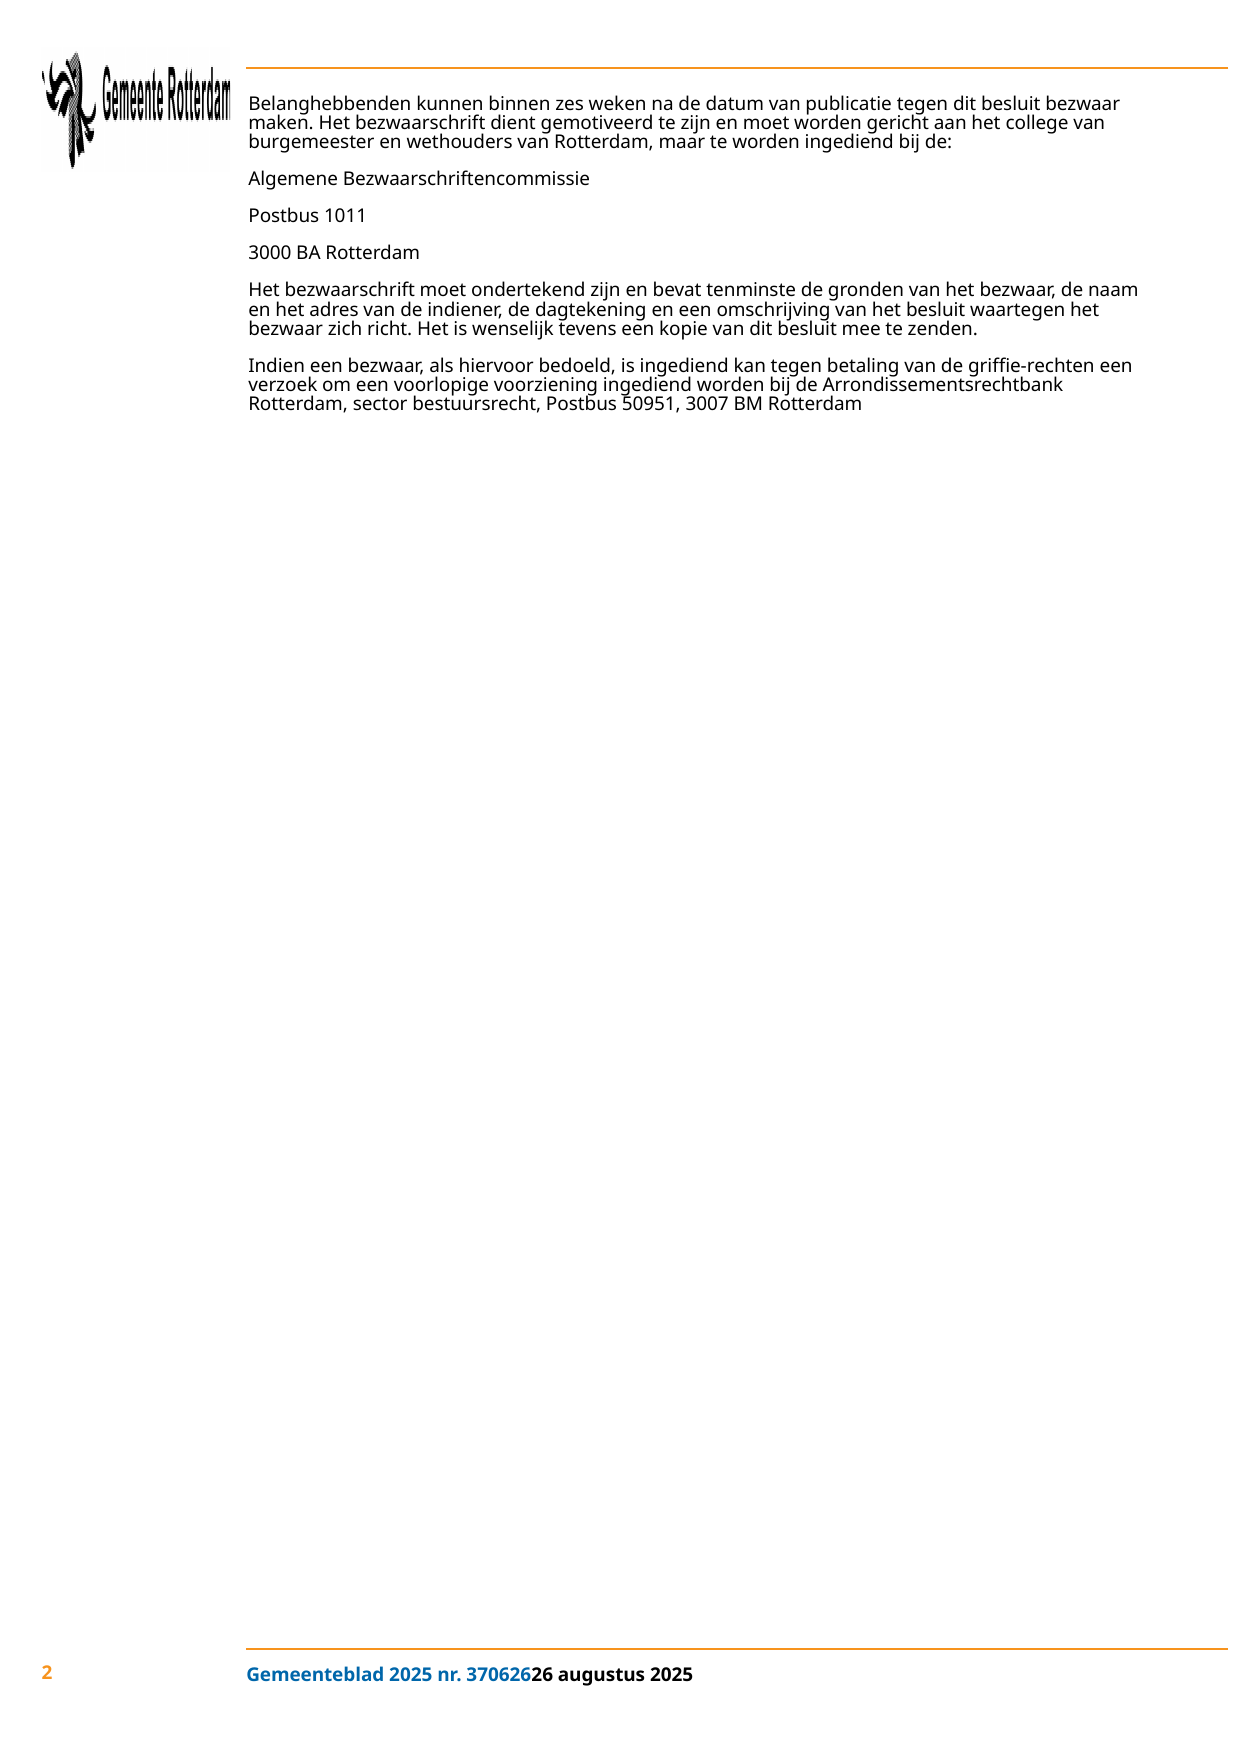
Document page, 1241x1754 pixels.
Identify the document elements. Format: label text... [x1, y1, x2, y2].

text Het bezwaarschrift moet ondertekend zijn en bevat tenminste de gronden van het bezwaar, de naam en het adres van de indiener, de dagtekening en een omschrijving van het besluit waartegen het bezwaar zich richt. Het is wenselijk tevens een kopie van dit besluit mee te zenden. [248, 281, 1152, 339]
text 3000 BA Rotterdam [248, 244, 1152, 264]
text Belanghebbenden kunnen binnen zes weken na de datum van publicatie tegen dit besluit bezwaar maken. Het bezwaarschrift dient gemotiveerd te zijn en moet worden gericht aan het college van burgemeester en wethouders van Rotterdam, maar te worden ingediend bij de: [248, 95, 1152, 153]
text Indien een bezwaar, als hiervoor bedoeld, is ingediend kan tegen betaling van de griffie-rechten een verzoek om een voorlopige voorziening ingediend worden bij de Arrondissementsrechtbank Rotterdam, sector bestuursrecht, Postbus 50951, 3007 BM Rotterdam [248, 357, 1152, 415]
picture [41, 47, 231, 172]
text Algemene Bezwaarschriftencommissie [248, 170, 1152, 190]
text Postbus 1011 [248, 207, 1152, 227]
